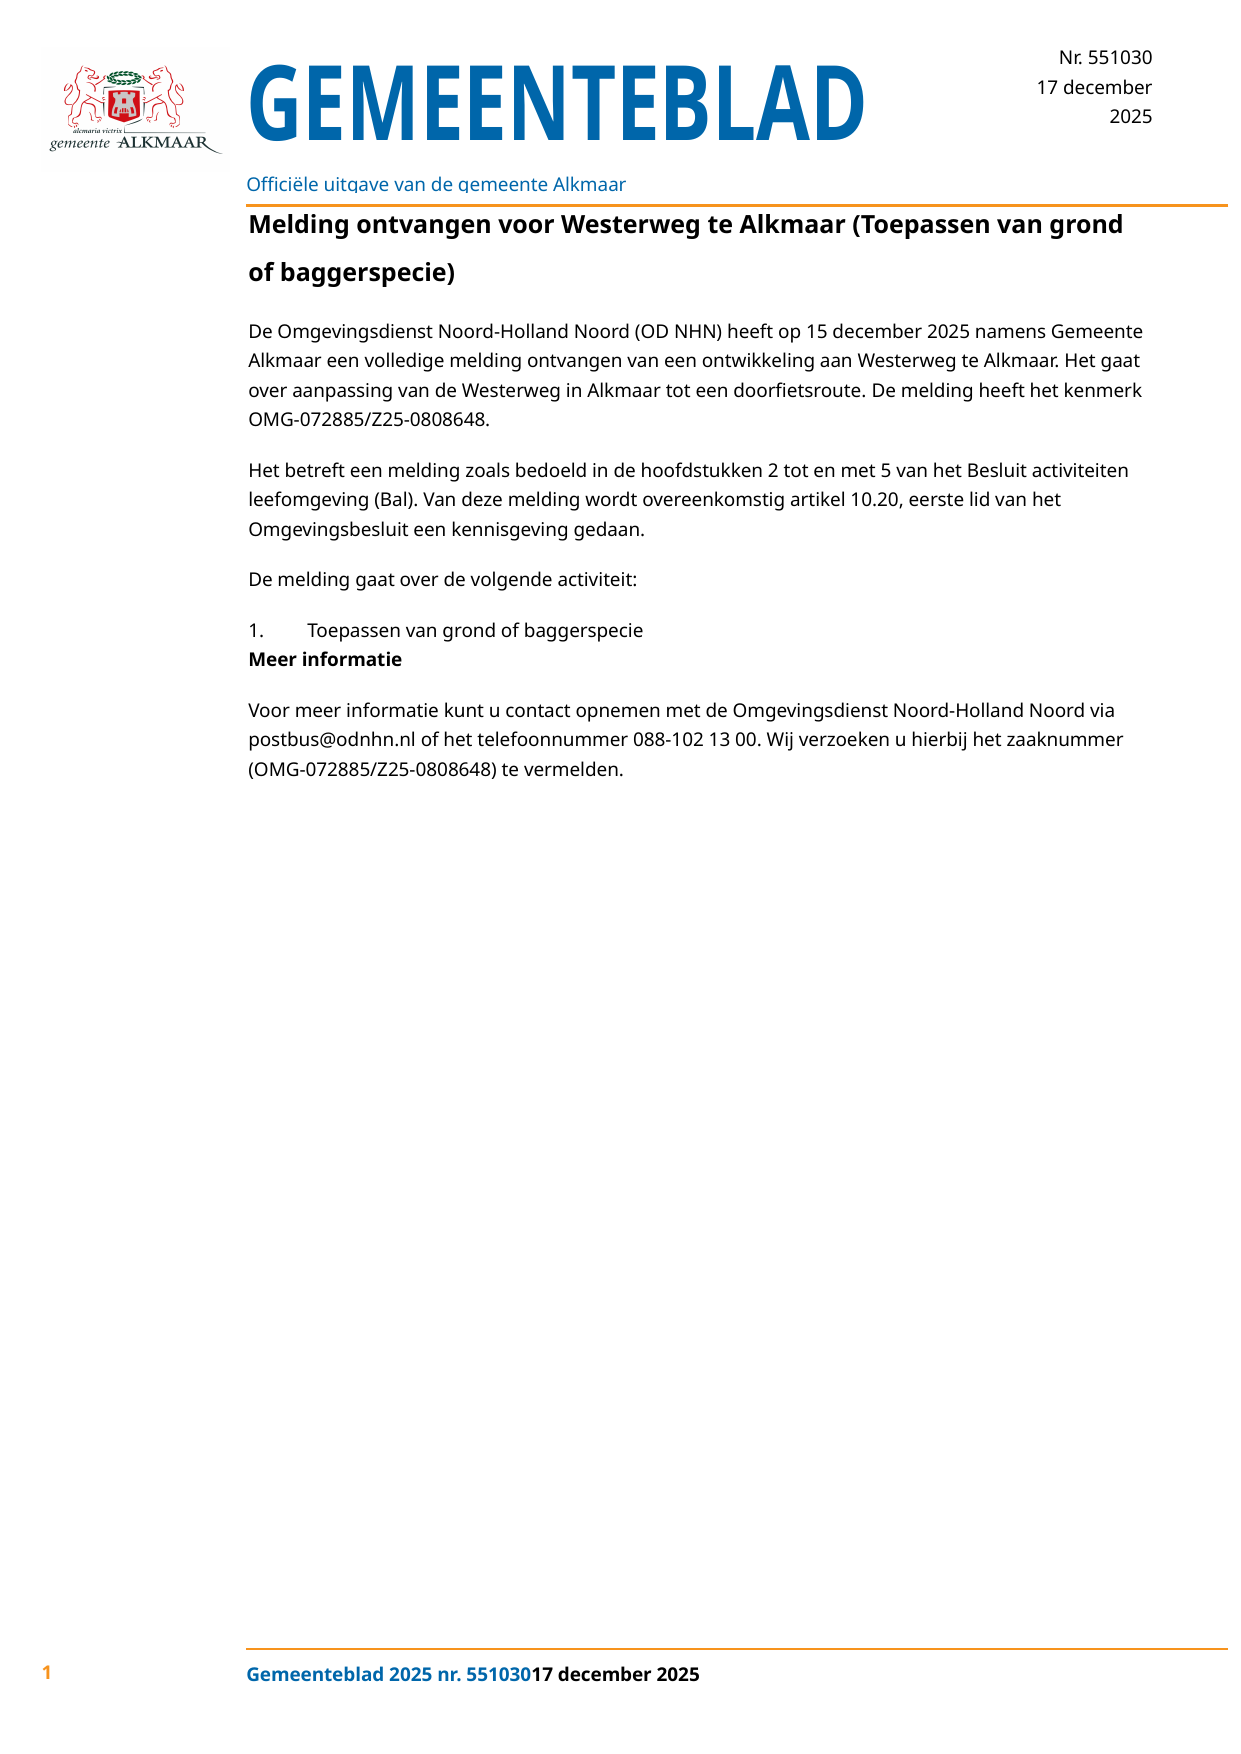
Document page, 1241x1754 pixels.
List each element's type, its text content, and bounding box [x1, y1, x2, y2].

text Melding ontvangen voor Westerweg te Alkmaar (Toepassen van grond of baggerspecie) [248, 207, 1152, 288]
text Het betreft een melding zoals bedoeld in de hoofdstukken 2 tot en met 5 van het Besluit activiteiten leefomgeving (Bal). Van deze melding wordt overeenkomstig artikel 10.20, eerste lid van het Omgevingsbesluit een kennisgeving gedaan. [248, 457, 1152, 542]
text Voor meer informatie kunt u contact opnemen met de Omgevingsdienst Noord-Holland Noord via postbus@odnhn.nl of het telefoonnummer 088-102 13 00. Wij verzoeken u hierbij het zaaknummer (OMG-072885/Z25-0808648) te vermelden. [248, 697, 1152, 782]
text De melding gaat over de volgende activiteit: [248, 567, 1152, 592]
picture [41, 47, 231, 172]
text Meer informatie [248, 647, 1152, 672]
text De Omgevingsdienst Noord-Holland Noord (OD NHN) heeft op 15 december 2025 namens Gemeente Alkmaar een volledige melding ontvangen van een ontwikkeling aan Westerweg te Alkmaar. Het gaat over aanpassing van de Westerweg in Alkmaar tot een doorfietsroute. De melding heeft het kenmerk OMG-072885/Z25-0808648. [248, 318, 1152, 432]
list Toepassen van grond of baggerspecie [248, 617, 1152, 643]
